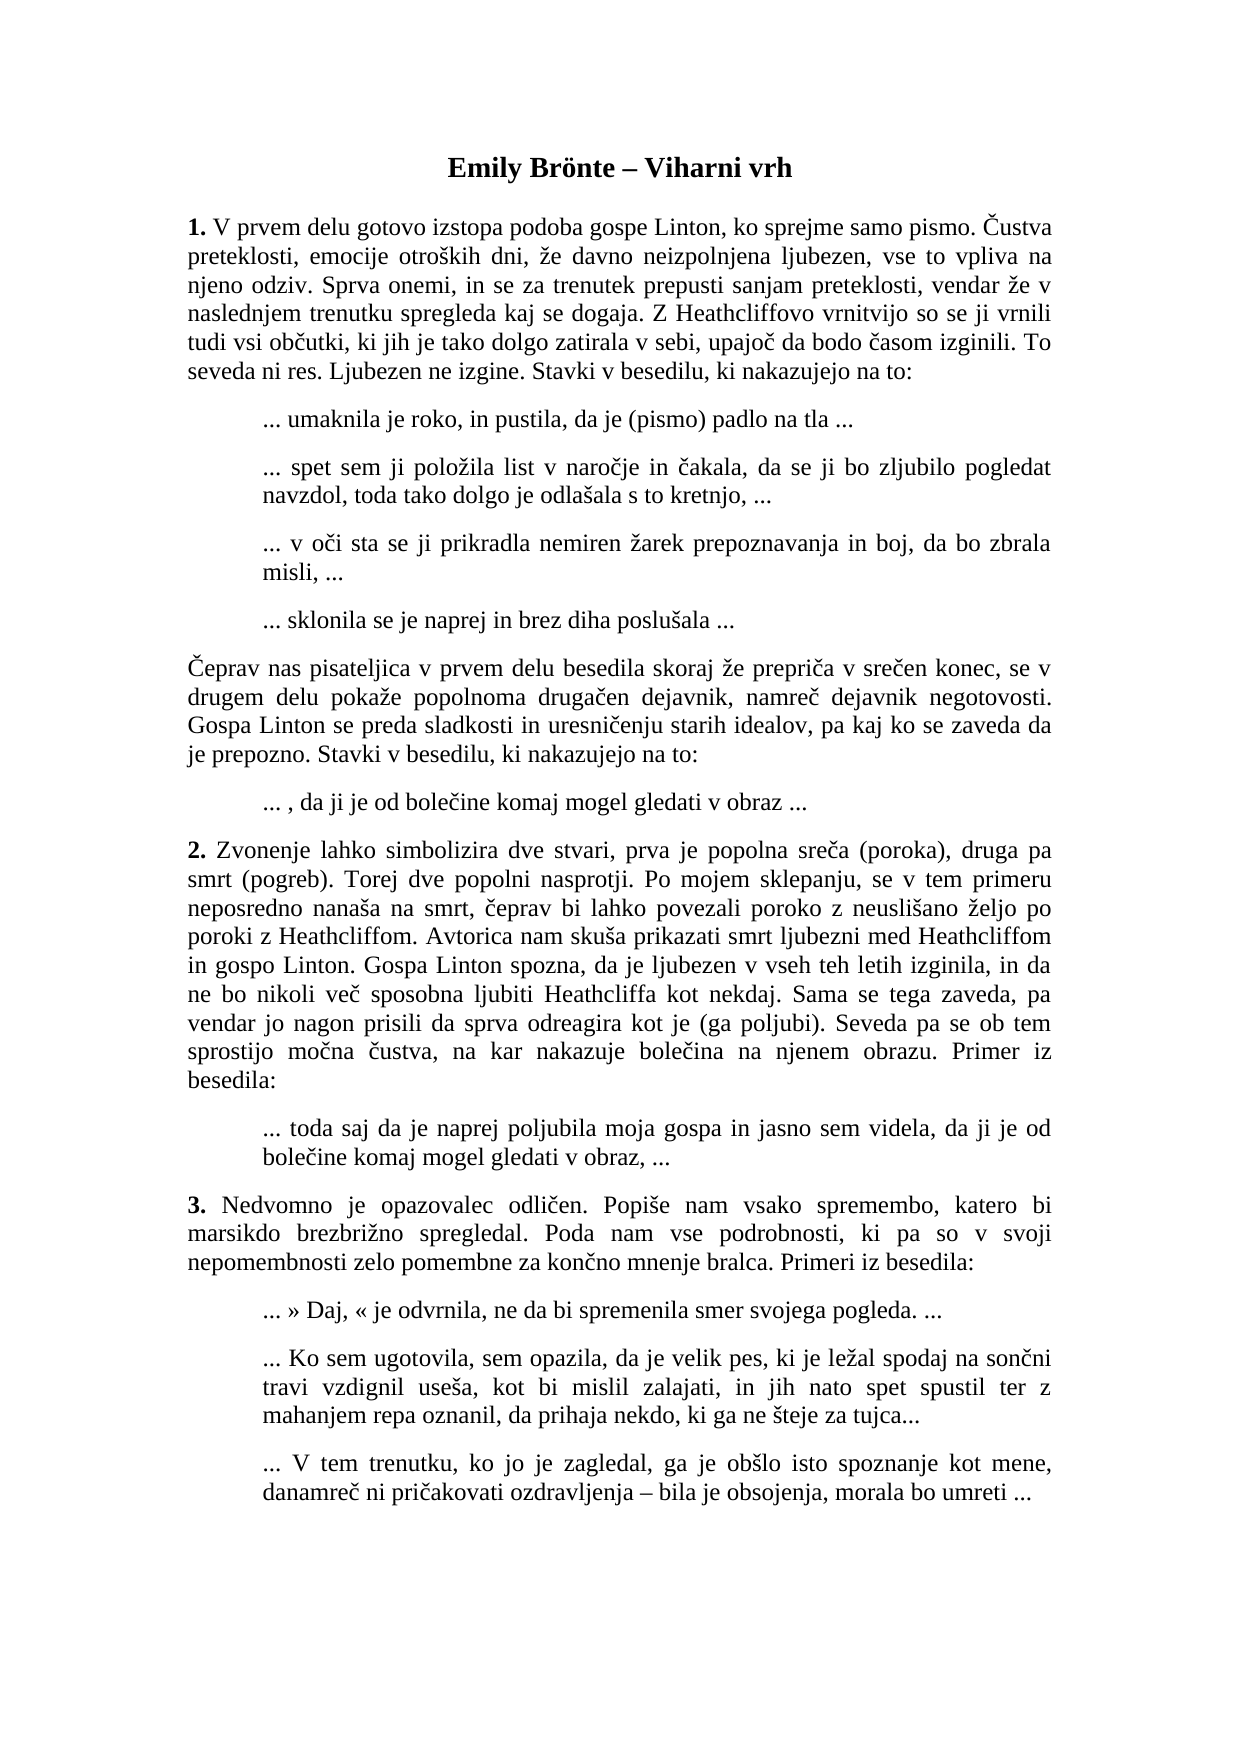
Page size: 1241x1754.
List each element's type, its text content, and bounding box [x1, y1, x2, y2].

text ... umaknila je roko, in pustila, da je (pismo) padlo na tla ... [187, 404, 1053, 433]
text Čeprav nas pisateljica v prvem delu besedila skoraj že prepriča v srečen konec, se v drugem delu pokaže popolnoma drugačen dejavnik, namreč dejavnik negotovosti. Gospa Linton se preda sladkosti in uresničenju starih idealov, pa kaj ko se zaveda da je prepozno. Stavki v besedilu, ki nakazujejo na to: [187, 653, 1053, 768]
text ... v oči sta se ji prikradla nemiren žarek prepoznavanja in boj, da bo zbrala misli, ... [262, 528, 1053, 586]
text 3. Nedvomno je opazovalec odličen. Popiše nam vsako spremembo, katero bi marsikdo brezbrižno spregledal. Poda nam vse podrobnosti, ki pa so v svoji nepomembnosti zelo pomembne za končno mnenje bralca. Primeri iz besedila: [187, 1190, 1053, 1276]
subtitle Emily Brönte – Viharni vrh [187, 150, 1053, 183]
text 2. Zvonenje lahko simbolizira dve stvari, prva je popolna sreča (poroka), druga pa smrt (pogreb). Torej dve popolni nasprotji. Po mojem sklepanju, se v tem primeru neposredno nanaša na smrt, čeprav bi lahko povezali poroko z neuslišano željo po poroki z Heathcliffom. Avtorica nam skuša prikazati smrt ljubezni med Heathcliffom in gospo Linton. Gospa Linton spozna, da je ljubezen v vseh teh letih izginila, in da ne bo nikoli več sposobna ljubiti Heathcliffa kot nekdaj. Sama se tega zaveda, pa vendar jo nagon prisili da sprva odreagira kot je (ga poljubi). Seveda pa se ob tem sprostijo močna čustva, na kar nakazuje bolečina na njenem obrazu. Primer iz besedila: [187, 835, 1053, 1094]
text ... V tem trenutku, ko jo je zagledal, ga je obšlo isto spoznanje kot mene, danamreč ni pričakovati ozdravljenja – bila je obsojenja, morala bo umreti ... [262, 1448, 1053, 1506]
text 1. V prvem delu gotovo izstopa podoba gospe Linton, ko sprejme samo pismo. Čustva preteklosti, emocije otroških dni, že davno neizpolnjena ljubezen, vse to vpliva na njeno odziv. Sprva onemi, in se za trenutek prepusti sanjam preteklosti, vendar že v naslednjem trenutku spregleda kaj se dogaja. Z Heathcliffovo vrnitvijo so se ji vrnili tudi vsi občutki, ki jih je tako dolgo zatirala v sebi, upajoč da bodo časom izginili. To seveda ni res. Ljubezen ne izgine. Stavki v besedilu, ki nakazujejo na to: [187, 212, 1053, 385]
text ... sklonila se je naprej in brez diha poslušala ... [187, 605, 1053, 634]
text ... , da ji je od bolečine komaj mogel gledati v obraz ... [187, 787, 1053, 816]
text ... Ko sem ugotovila, sem opazila, da je velik pes, ki je ležal spodaj na sončni travi vzdignil useša, kot bi mislil zalajati, in jih nato spet spustil ter z mahanjem repa oznanil, da prihaja nekdo, ki ga ne šteje za tujca... [262, 1343, 1053, 1429]
text ... » Daj, « je odvrnila, ne da bi spremenila smer svojega pogleda. ... [187, 1295, 1053, 1324]
text ... spet sem ji položila list v naročje in čakala, da se ji bo zljubilo pogledat navzdol, toda tako dolgo je odlašala s to kretnjo, ... [262, 452, 1053, 509]
text ... toda saj da je naprej poljubila moja gospa in jasno sem videla, da ji je od bolečine komaj mogel gledati v obraz, ... [262, 1113, 1053, 1171]
